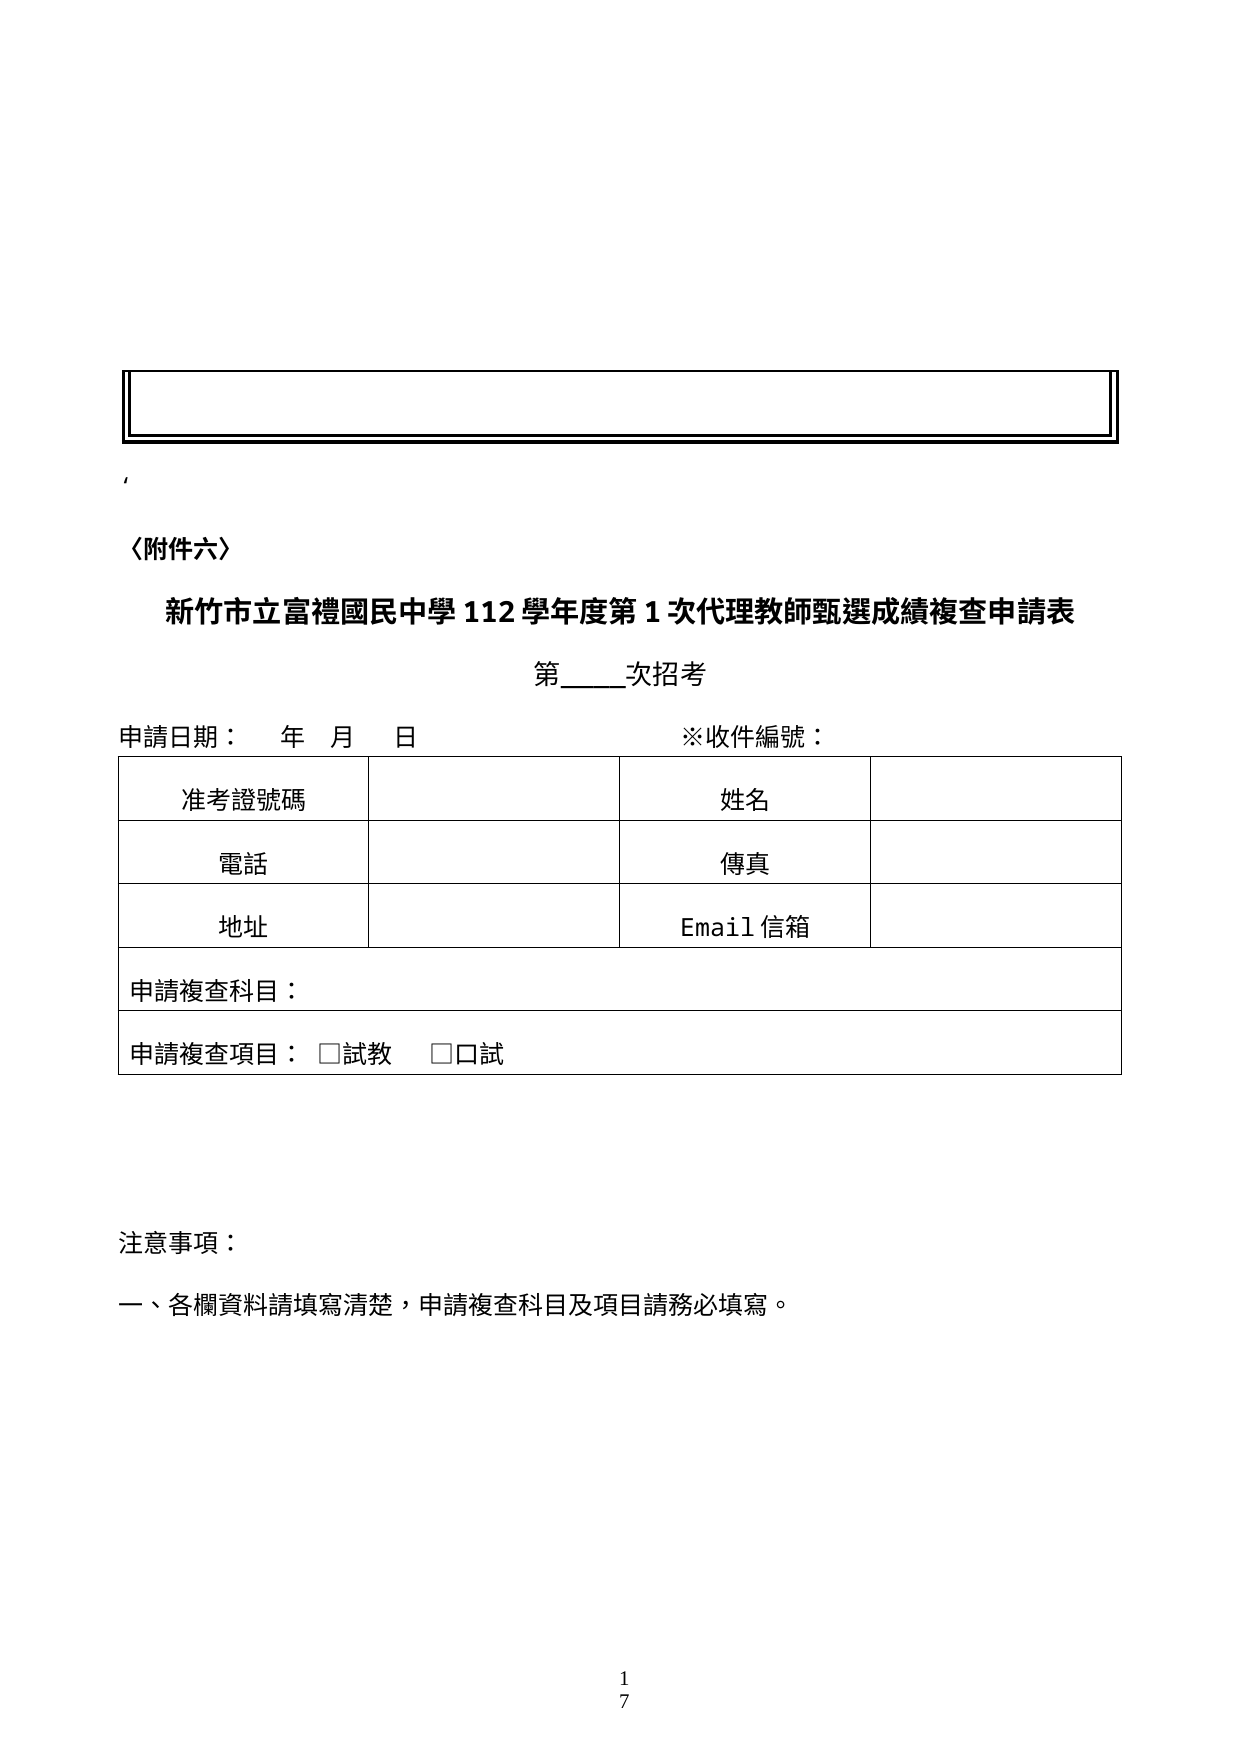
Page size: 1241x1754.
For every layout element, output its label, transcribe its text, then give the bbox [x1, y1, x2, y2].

table_header 准考證號碼 [119, 757, 368, 819]
text ‘ [118, 443, 1122, 506]
table_cell 申請複查項目： □試教 □口試 [119, 1011, 1121, 1074]
table_cell [131, 372, 1109, 434]
table_header 姓名 [620, 757, 870, 819]
table_cell [871, 821, 1121, 883]
table_cell [871, 884, 1121, 947]
text 〈附件六〉 [118, 506, 1122, 568]
table_header [369, 757, 619, 819]
text 申請日期： 年 月 日 ※收件編號： [118, 693, 1122, 756]
table_cell 傳真 [620, 821, 870, 883]
text 注意事項： [118, 1200, 1122, 1262]
table_cell 地址 [119, 884, 368, 947]
table_header [871, 757, 1121, 819]
table_cell [369, 884, 619, 947]
table_cell 申請複查科目： [119, 948, 1121, 1010]
text 一、各欄資料請填寫清楚，申請複查科目及項目請務必填寫。 [118, 1262, 1122, 1325]
text 新竹市立富禮國民中學112學年度第1次代理教師甄選成績複查申請表 [118, 568, 1122, 631]
table_cell Email信箱 [620, 884, 870, 947]
text 第____次招考 [118, 631, 1122, 693]
table_cell 電話 [119, 821, 368, 883]
table_cell [369, 821, 619, 883]
